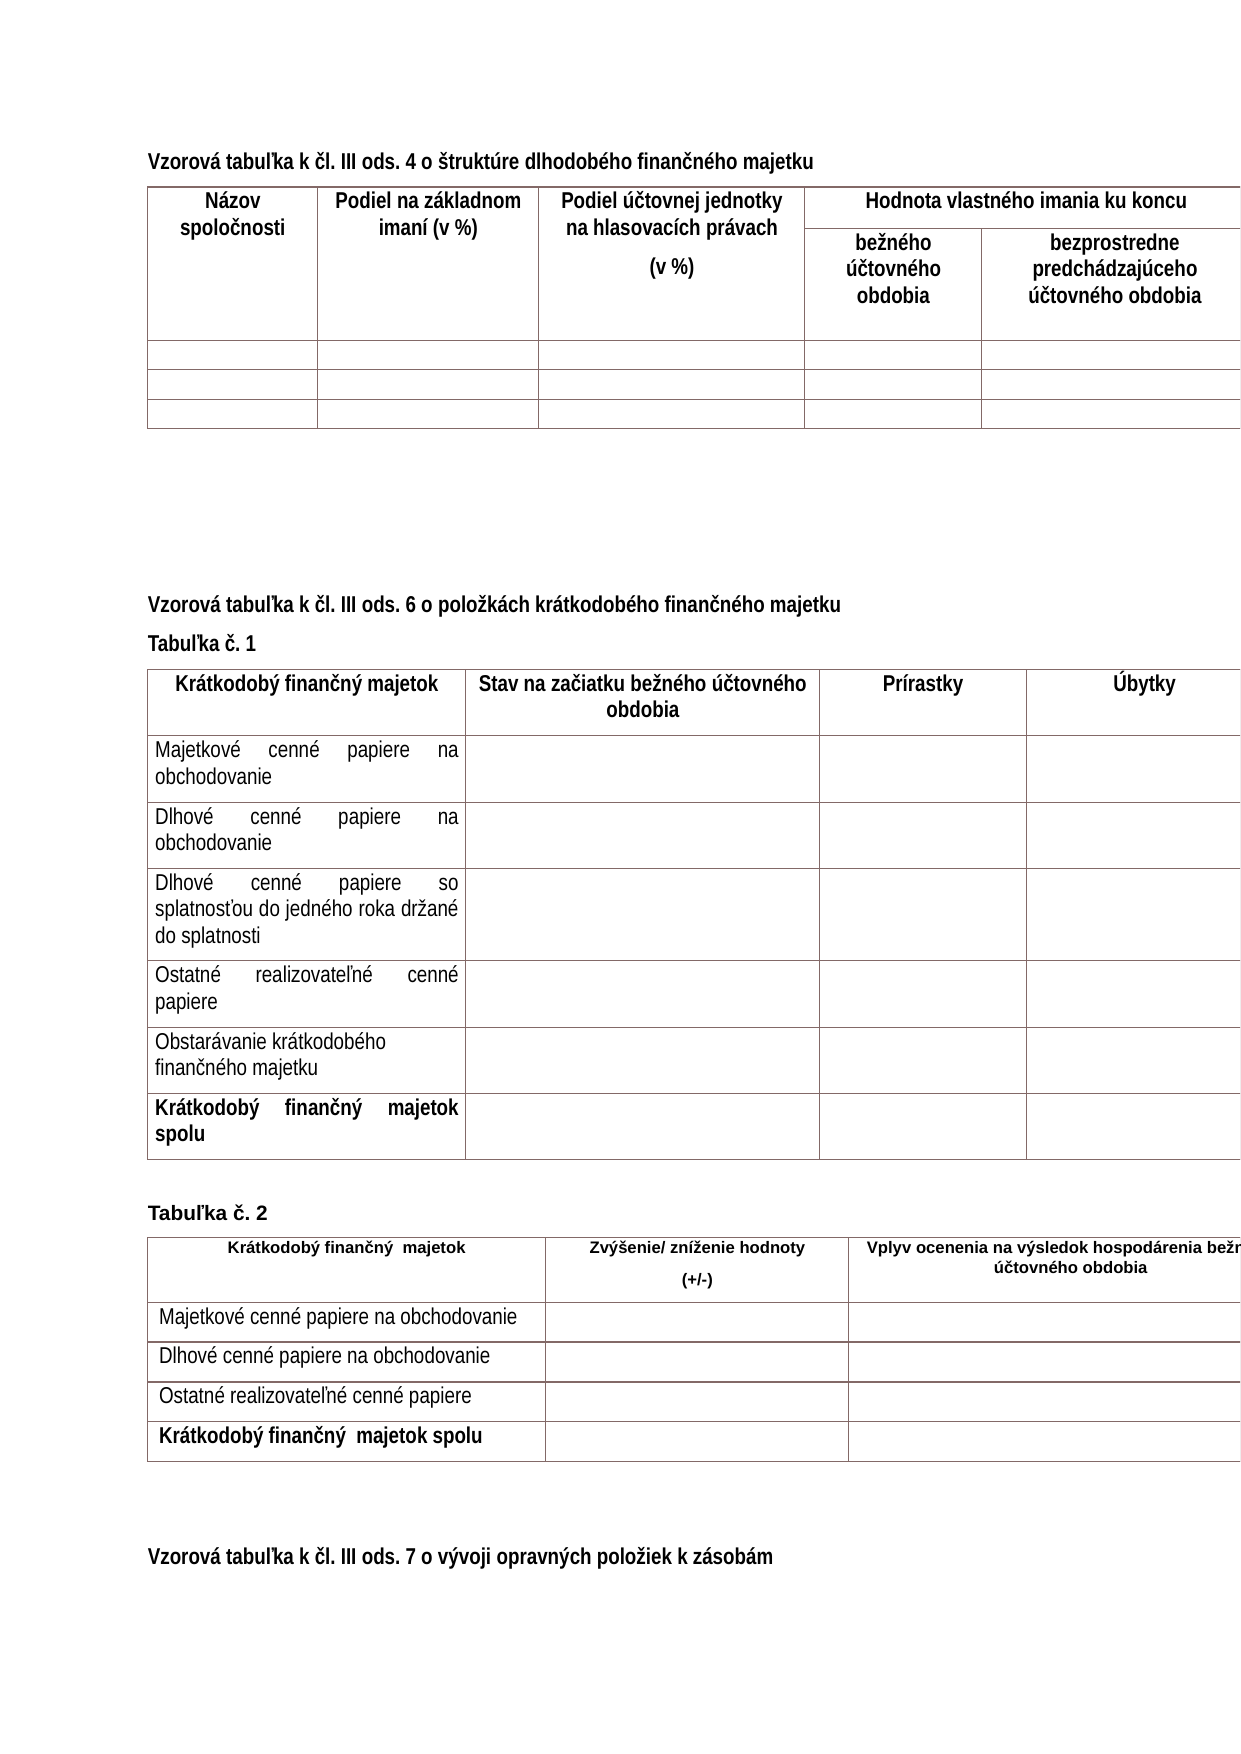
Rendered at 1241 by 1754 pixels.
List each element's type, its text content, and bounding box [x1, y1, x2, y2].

table_header Krátkodobý finančný majetok [148, 1238, 545, 1302]
table_cell Krátkodobý finančný majetok spolu [148, 1094, 465, 1159]
table_cell [820, 961, 1026, 1027]
table_cell [546, 1422, 848, 1461]
table_cell [849, 1303, 1240, 1341]
table_cell bežného účtovného obdobia [805, 229, 981, 340]
table_cell Obstarávanie krátkodobého finančného majetku [148, 1028, 465, 1093]
text Tabuľka č. 2 [148, 1201, 1093, 1225]
table_header Vplyv ocenenia na výsledok hospodárenia bežného účtovného obdobia [849, 1238, 1240, 1302]
table_cell [849, 1343, 1240, 1381]
table_cell [318, 370, 538, 399]
table_header Hodnota vlastného imania ku koncu [805, 188, 1240, 228]
table_cell Ostatné realizovateľné cenné papiere [148, 1383, 545, 1421]
table_cell [982, 400, 1240, 428]
table_cell [539, 341, 804, 369]
table_cell [849, 1383, 1240, 1421]
text Vzorová tabuľka k čl. III ods. 4 o štruktúre dlhodobého finančného majetku [148, 148, 1093, 174]
table_cell Krátkodobý finančný majetok spolu [148, 1422, 545, 1461]
table_cell Dlhové cenné papiere so splatnosťou do jedného roka držané do splatnosti [148, 869, 465, 960]
table_cell [466, 1028, 819, 1093]
table_cell [805, 341, 981, 369]
table_header Zvýšenie/ zníženie hodnoty (+/-) [546, 1238, 848, 1302]
table_cell [982, 341, 1240, 369]
table_header Úbytky [1027, 670, 1240, 735]
table_header Krátkodobý finančný majetok [148, 670, 465, 735]
table_header Podiel účtovnej jednotky na hlasovacích právach (v %) [539, 188, 804, 340]
table_cell [820, 736, 1026, 802]
table_header Prírastky [820, 670, 1026, 735]
table_cell [820, 869, 1026, 960]
text Tabuľka č. 1 [148, 630, 1093, 657]
table_cell [805, 400, 981, 428]
table_cell Dlhové cenné papiere na obchodovanie [148, 1343, 545, 1381]
table_cell [148, 400, 317, 428]
table_cell [1027, 961, 1240, 1027]
table_cell [1027, 1028, 1240, 1093]
table_cell [318, 341, 538, 369]
table_cell [539, 400, 804, 428]
table_header Stav na začiatku bežného účtovného obdobia [466, 670, 819, 735]
table_cell [466, 869, 819, 960]
table_cell [466, 961, 819, 1027]
table_cell [546, 1383, 848, 1421]
table_cell [148, 370, 317, 399]
table_cell [1027, 1094, 1240, 1159]
table_cell [1027, 736, 1240, 802]
table_cell [539, 370, 804, 399]
table_cell [546, 1303, 848, 1341]
table_cell [1027, 869, 1240, 960]
table_cell Ostatné realizovateľné cenné papiere [148, 961, 465, 1027]
table_cell [466, 1094, 819, 1159]
table_cell [1027, 803, 1240, 868]
table_cell [820, 1094, 1026, 1159]
table_cell [982, 370, 1240, 399]
table_cell [546, 1343, 848, 1381]
text Vzorová tabuľka k čl. III ods. 7 o vývoji opravných položiek k zásobám [148, 1543, 1093, 1569]
table_cell [820, 803, 1026, 868]
table_cell Dlhové cenné papiere na obchodovanie [148, 803, 465, 868]
table_cell [820, 1028, 1026, 1093]
table_cell [849, 1422, 1240, 1461]
table_header Názov spoločnosti [148, 188, 317, 340]
table_cell [805, 370, 981, 399]
table_header Podiel na základnom imaní (v %) [318, 188, 538, 340]
table_cell bezprostredne predchádzajúceho účtovného obdobia [982, 229, 1240, 340]
table_cell [466, 803, 819, 868]
table_cell Majetkové cenné papiere na obchodovanie [148, 736, 465, 802]
table_cell [318, 400, 538, 428]
table_cell [148, 341, 317, 369]
table_cell [466, 736, 819, 802]
table_cell Majetkové cenné papiere na obchodovanie [148, 1303, 545, 1341]
text Vzorová tabuľka k čl. III ods. 6 o položkách krátkodobého finančného majetku [148, 591, 1093, 618]
